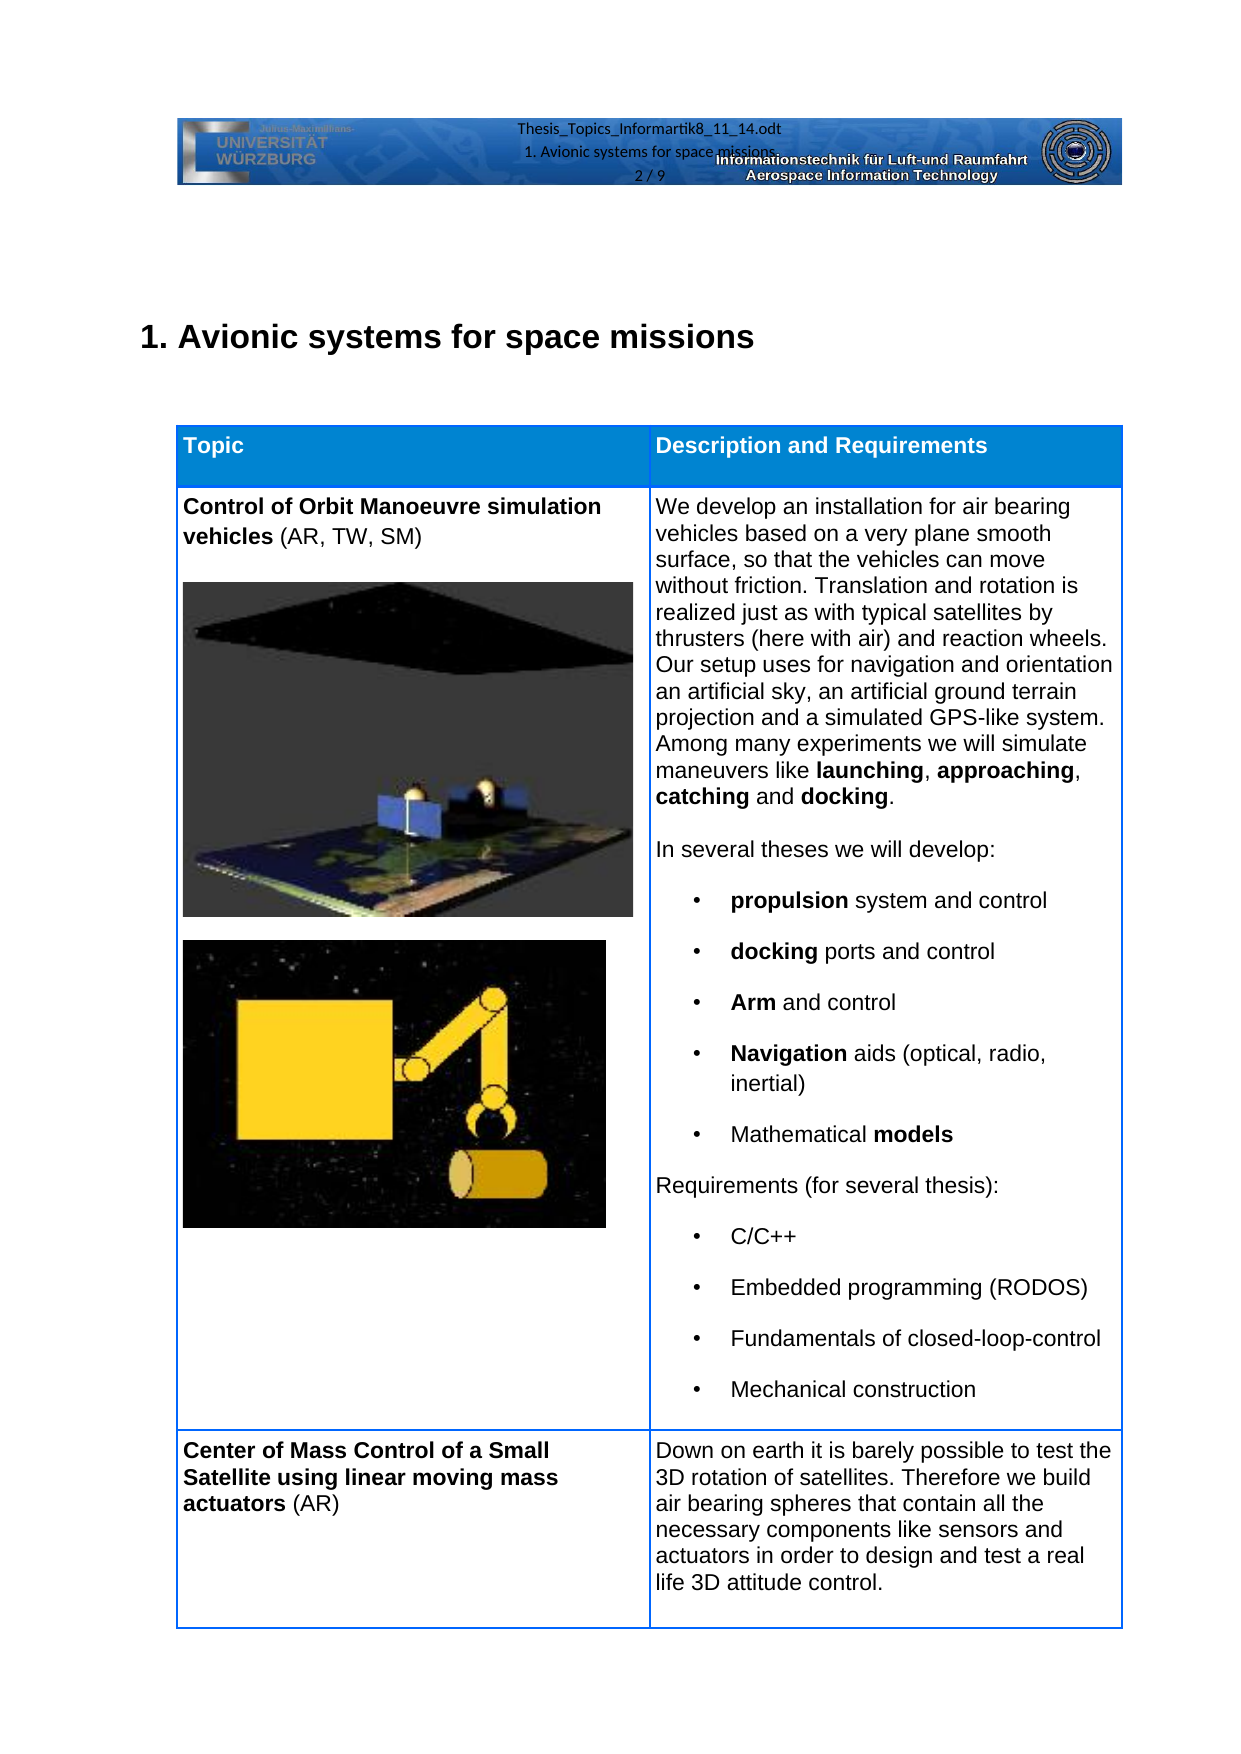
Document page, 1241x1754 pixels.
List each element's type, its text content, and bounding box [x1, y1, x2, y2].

picture [182, 582, 634, 917]
table_cell We develop an installation for air bearing vehicles based on a very plane smooth surface, so that the vehicles can move without friction. Translation and rotation is realized just as with typical satellites by thrusters (here with air) and reaction wheels. Our setup uses for navigation and orientation an artificial sky, an artificial ground terrain projection and a simulated GPS-like system. Among many experiments we will simulate maneuvers like launching, approaching, catching and docking. In several theses we will develop: propulsion system and control docking ports and control Arm and control Navigation aids (optical, radio, inertial) Mathematical models Requirements (for several thesis): C/C++ Embedded programming (RODOS) Fundamentals of closed-loop-control Mechanical construction [651, 488, 1121, 1429]
picture [182, 940, 606, 1228]
table_cell Center of Mass Control of a Small Satellite using linear moving mass actuators (AR) [178, 1431, 649, 1627]
table_header Description and Requirements [651, 427, 1121, 485]
picture [177, 118, 1123, 186]
table_cell Down on earth it is barely possible to test the 3D rotation of satellites. Therefore we build air bearing spheres that contain all the necessary components like sensors and actuators in order to design and test a real life 3D attitude control. [651, 1431, 1121, 1627]
subtitle Avionic systems for space missions [177, 317, 1122, 355]
table_header Topic [178, 427, 649, 485]
table_cell Control of Orbit Manoeuvre simulation vehicles (AR, TW, SM) [178, 488, 649, 1429]
